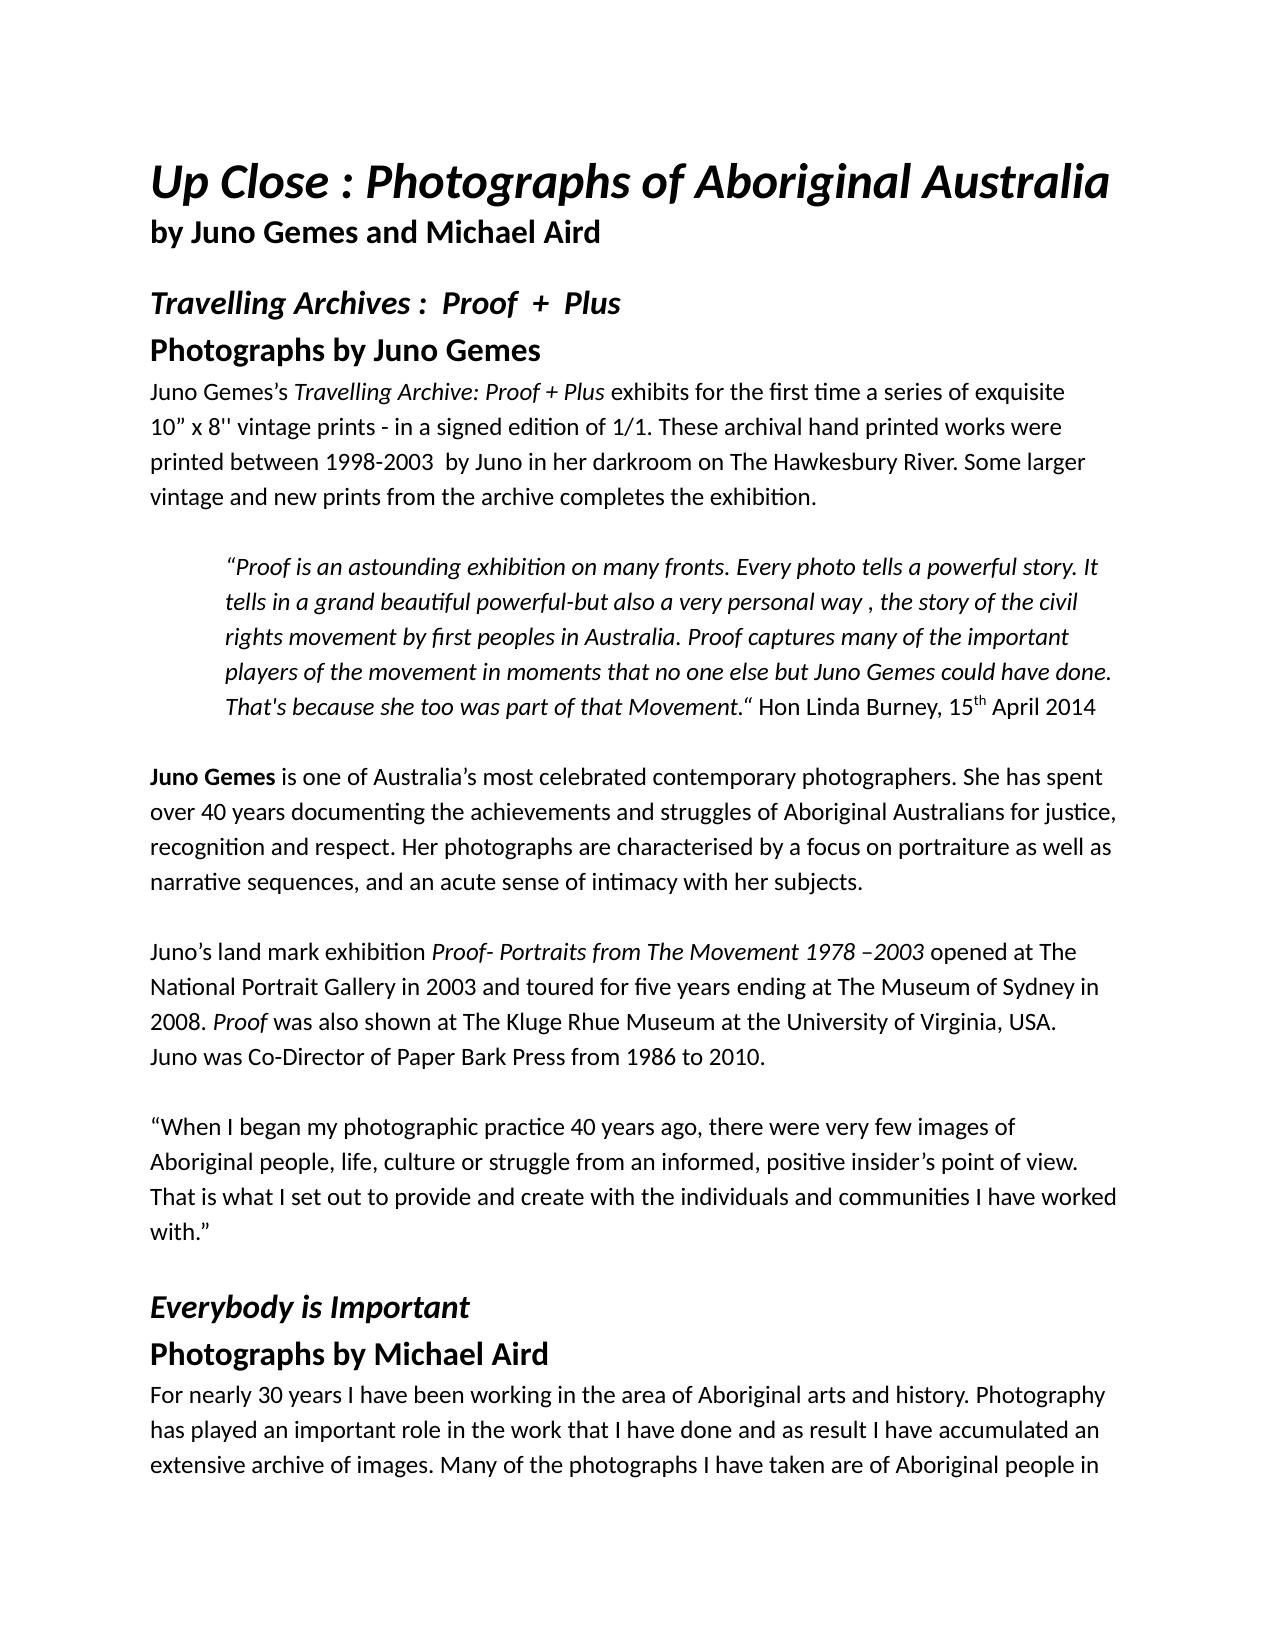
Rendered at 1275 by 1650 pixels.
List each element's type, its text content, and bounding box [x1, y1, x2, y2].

text by Juno Gemes and Michael Aird [150, 211, 1125, 252]
text Up Close : Photographs of Aboriginal Australia [150, 150, 1125, 211]
text Juno’s land mark exhibition Proof- Portraits from The Movement 1978 –2003 opened at The National Portrait Gallery in 2003 and toured for five years ending at The Museum of Sydney in 2008. Proof was also shown at The Kluge Rhue Museum at the University of Virginia, USA. [150, 936, 1125, 1036]
text 10” x 8'' vintage prints - in a signed edition of 1/1. These archival hand printed works were printed between 1998-2003 by Juno in her darkroom on The Hawkesbury River. Some larger vintage and new prints from the archive completes the exhibition. [150, 411, 1125, 511]
text Juno Gemes is one of Australia’s most celebrated contemporary photographers. She has spent over 40 years documenting the achievements and struggles of Aboriginal Australians for justice, recognition and respect. Her photographs are characterised by a focus on portraiture as well as narrative sequences, and an acute sense of intimacy with her subjects. [150, 761, 1125, 896]
text Travelling Archives : Proof + Plus [150, 282, 1125, 323]
text Everybody is Important [150, 1286, 1125, 1327]
text Photographs by Juno Gemes [150, 329, 1125, 370]
text “Proof is an astounding exhibition on many fronts. Every photo tells a powerful story. It tells in a grand beautiful powerful-but also a very personal way , the story of the civil rights movement by first peoples in Australia. Proof captures many of the important players of the movement in moments that no one else but Juno Gemes could have done. That's because she too was part of that Movement.“ Hon Linda Burney, 15th April 2014 [225, 551, 1125, 721]
text For nearly 30 years I have been working in the area of Aboriginal arts and history. Photography has played an important role in the work that I have done and as result I have accumulated an extensive archive of images. Many of the photographs I have taken are of Aboriginal people in [150, 1379, 1125, 1480]
text Juno Gemes’s Travelling Archive: Proof + Plus exhibits for the first time a series of exquisite [150, 376, 1125, 406]
text Photographs by Michael Aird [150, 1333, 1125, 1373]
text Juno was Co-Director of Paper Bark Press from 1986 to 2010. [150, 1041, 1125, 1071]
text “When I began my photographic practice 40 years ago, there were very few images of Aboriginal people, life, culture or struggle from an informed, positive insider’s point of view. That is what I set out to provide and create with the individuals and communities I have worked with.” [150, 1111, 1125, 1246]
